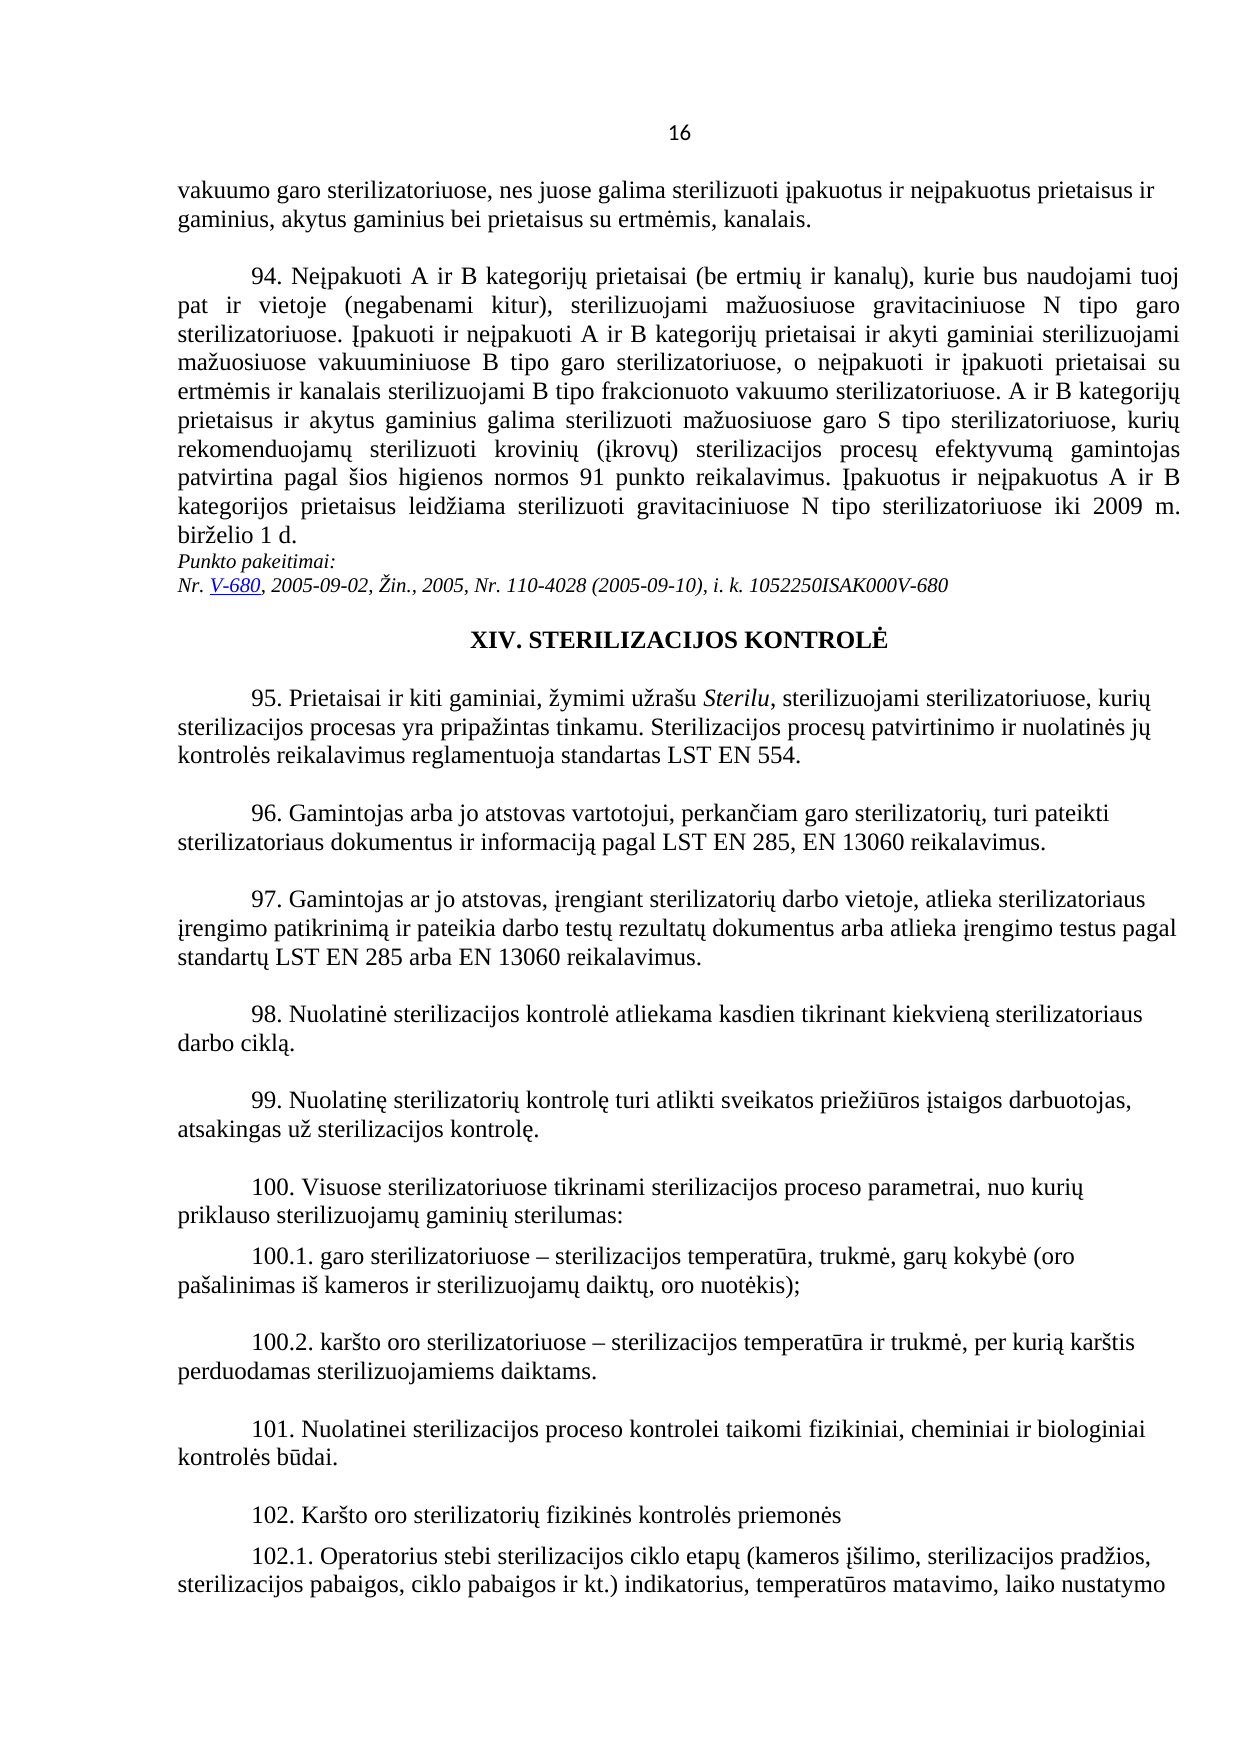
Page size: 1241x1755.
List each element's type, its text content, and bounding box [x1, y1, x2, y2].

text 100.2. karšto oro sterilizatoriuose – sterilizacijos temperatūra ir trukmė, per kurią karštis perduodamas sterilizuojamiems daiktams. [177, 1327, 1181, 1385]
text 102.1. Operatorius stebi sterilizacijos ciklo etapų (kameros įšilimo, sterilizacijos pradžios, sterilizacijos pabaigos, ciklo pabaigos ir kt.) indikatorius, temperatūros matavimo, laiko nustatymo [177, 1541, 1181, 1598]
text Nr. V-680, 2005-09-02, Žin., 2005, Nr. 110-4028 (2005-09-10), i. k. 1052250ISAK000V-680 [177, 573, 1181, 597]
text 94. Neįpakuoti A ir B kategorijų prietaisai (be ertmių ir kanalų), kurie bus naudojami tuoj pat ir vietoje (negabenami kitur), sterilizuojami mažuosiuose gravitaciniuose N tipo garo sterilizatoriuose. Įpakuoti ir neįpakuoti A ir B kategorijų prietaisai ir akyti gaminiai sterilizuojami mažuosiuose vakuuminiuose B tipo garo sterilizatoriuose, o neįpakuoti ir įpakuoti prietaisai su ertmėmis ir kanalais sterilizuojami B tipo frakcionuoto vakuumo sterilizatoriuose. A ir B kategorijų prietaisus ir akytus gaminius galima sterilizuoti mažuosiuose garo S tipo sterilizatoriuose, kurių rekomenduojamų sterilizuoti krovinių (įkrovų) sterilizacijos procesų efektyvumą gamintojas patvirtina pagal šios higienos normos 91 punkto reikalavimus. Įpakuotus ir neįpakuotus A ir B kategorijos prietaisus leidžiama sterilizuoti gravitaciniuose N tipo sterilizatoriuose iki 2009 m. birželio 1 d. [177, 261, 1181, 549]
text 100. Visuose sterilizatoriuose tikrinami sterilizacijos proceso parametrai, nuo kurių priklauso sterilizuojamų gaminių sterilumas: [177, 1172, 1181, 1229]
text 101. Nuolatinei sterilizacijos proceso kontrolei taikomi fizikiniai, cheminiai ir biologiniai kontrolės būdai. [177, 1414, 1181, 1471]
text vakuumo garo sterilizatoriuose, nes juose galima sterilizuoti įpakuotus ir neįpakuotus prietaisus ir gaminius, akytus gaminius bei prietaisus su ertmėmis, kanalais. [177, 175, 1181, 232]
text 95. Prietaisai ir kiti gaminiai, žymimi užrašu Sterilu, sterilizuojami sterilizatoriuose, kurių sterilizacijos procesas yra pripažintas tinkamu. Sterilizacijos procesų patvirtinimo ir nuolatinės jų kontrolės reikalavimus reglamentuoja standartas LST EN 554. [177, 683, 1181, 769]
text Punkto pakeitimai: [177, 549, 1181, 573]
text 100.1. garo sterilizatoriuose – sterilizacijos temperatūra, trukmė, garų kokybė (oro pašalinimas iš kameros ir sterilizuojamų daiktų, oro nuotėkis); [177, 1241, 1181, 1299]
text 97. Gamintojas ar jo atstovas, įrengiant sterilizatorių darbo vietoje, atlieka sterilizatoriaus įrengimo patikrinimą ir pateikia darbo testų rezultatų dokumentus arba atlieka įrengimo testus pagal standartų LST EN 285 arba EN 13060 reikalavimus. [177, 884, 1181, 971]
text 96. Gamintojas arba jo atstovas vartotojui, perkančiam garo sterilizatorių, turi pateikti sterilizatoriaus dokumentus ir informaciją pagal LST EN 285, EN 13060 reikalavimus. [177, 798, 1181, 856]
text 99. Nuolatinę sterilizatorių kontrolę turi atlikti sveikatos priežiūros įstaigos darbuotojas, atsakingas už sterilizacijos kontrolę. [177, 1086, 1181, 1143]
text 102. Karšto oro sterilizatorių fizikinės kontrolės priemonės [177, 1500, 1181, 1529]
text 98. Nuolatinė sterilizacijos kontrolė atliekama kasdien tikrinant kiekvieną sterilizatoriaus darbo ciklą. [177, 999, 1181, 1057]
text XIV. Sterilizacijos kontrolė [177, 626, 1181, 654]
